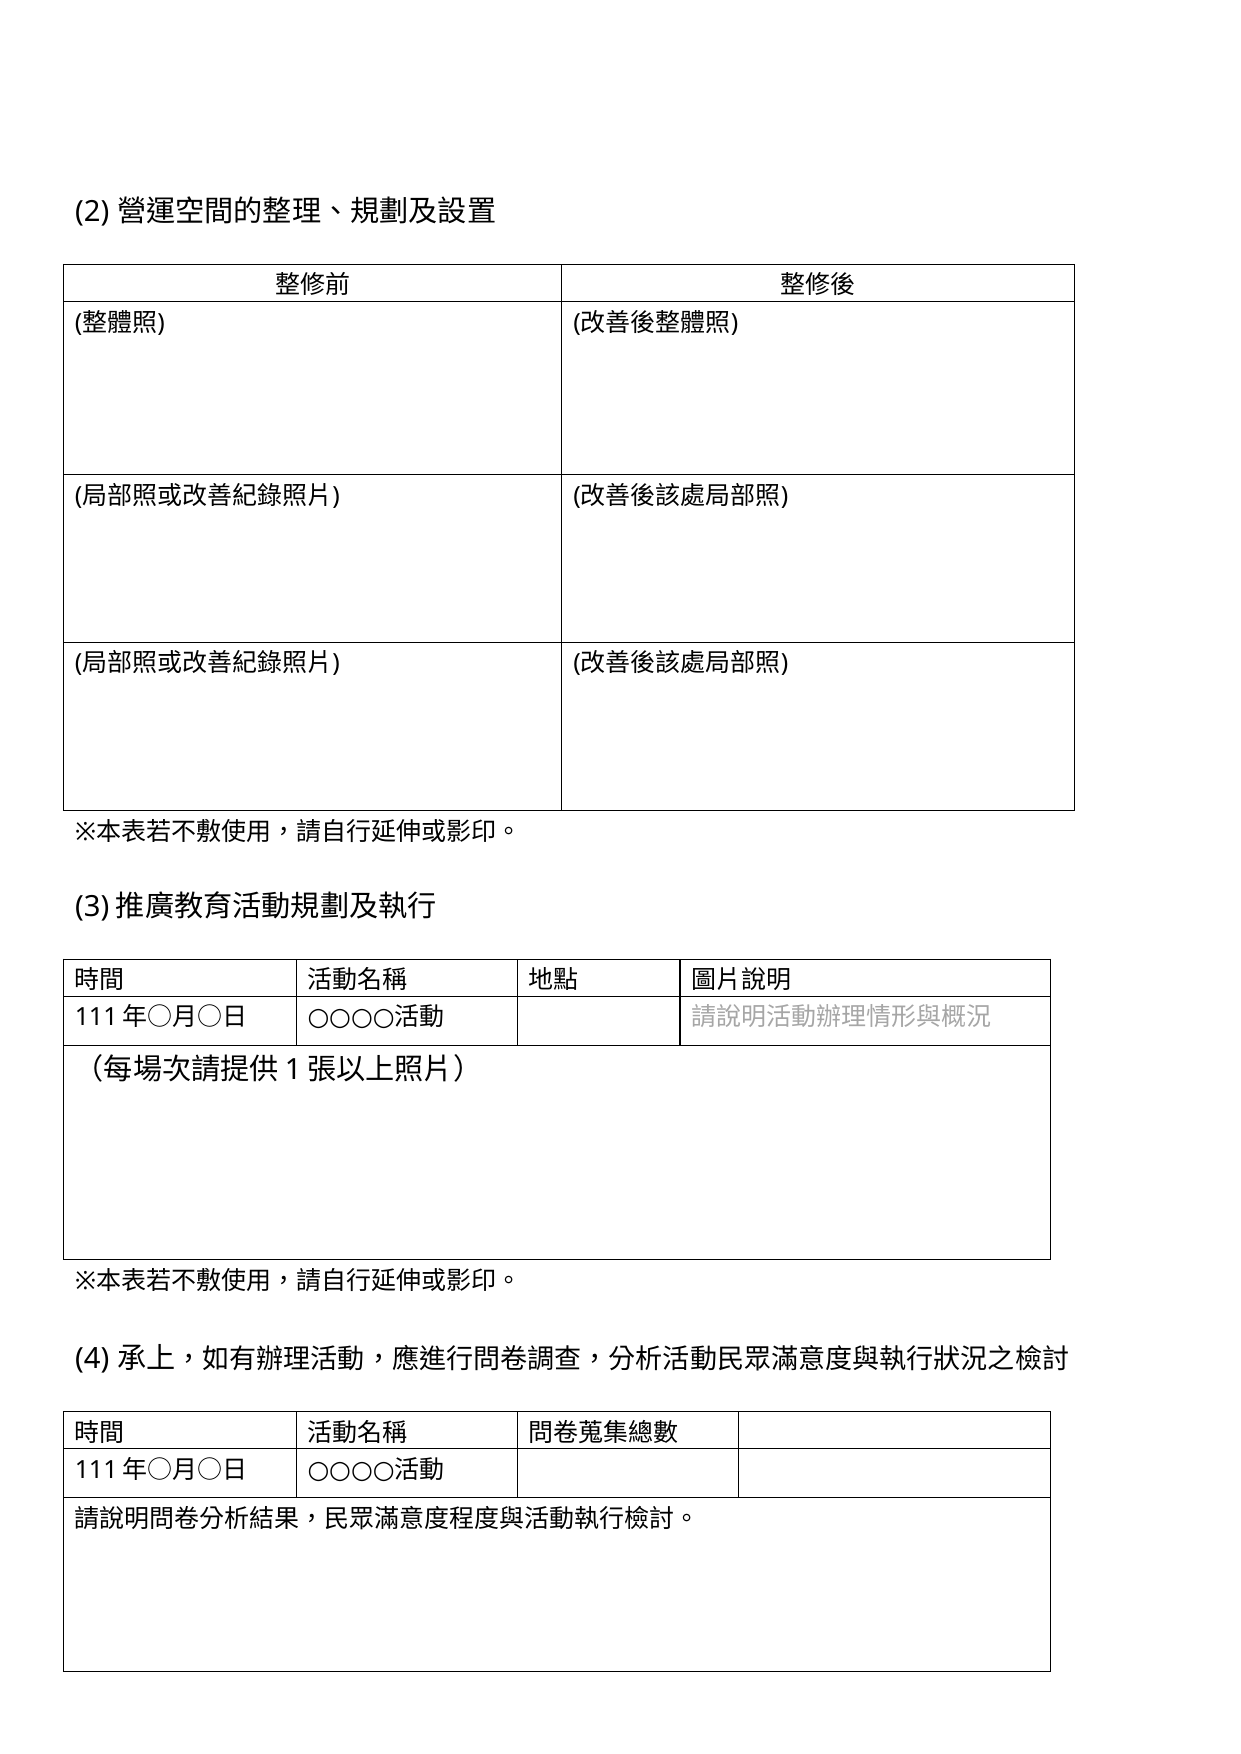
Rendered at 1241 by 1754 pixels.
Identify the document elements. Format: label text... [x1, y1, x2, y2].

table_cell ○○○○活動 [297, 997, 517, 1045]
table_cell (改善後該處局部照) [562, 643, 1074, 809]
table_header 整修後 [562, 265, 1074, 301]
table_cell 111年○月○日 [64, 997, 296, 1045]
table_header 時間 [64, 1412, 296, 1448]
table_cell ○○○○活動 [297, 1449, 517, 1497]
table_header 地點 [518, 960, 679, 996]
table_cell 請說明活動辦理情形與概況 [681, 997, 1050, 1045]
table_cell 111年○月○日 [64, 1449, 296, 1497]
table_header [739, 1412, 1050, 1448]
text ※本表若不敷使用，請自行延伸或影印。 [75, 1259, 1165, 1297]
table_cell (改善後整體照) [562, 302, 1074, 474]
text (2) 營運空間的整理、規劃及設置 [75, 187, 1165, 230]
table_cell （每場次請提供1張以上照片） [64, 1046, 1050, 1258]
text ※本表若不敷使用，請自行延伸或影印。 [75, 811, 1165, 848]
table_header 圖片說明 [681, 960, 1050, 996]
table_header 問卷蒐集總數 [518, 1412, 738, 1448]
table_cell 請說明問卷分析結果，民眾滿意度程度與活動執行檢討。 [64, 1498, 1050, 1671]
table_header 時間 [64, 960, 296, 996]
text (3) 推廣教育活動規劃及執行 [75, 882, 1165, 924]
table_header 整修前 [64, 265, 561, 301]
table_header 活動名稱 [297, 960, 517, 996]
table_header 活動名稱 [297, 1412, 517, 1448]
table_cell (局部照或改善紀錄照片) [64, 643, 561, 809]
table_cell (整體照) [64, 302, 561, 474]
table_cell [739, 1449, 1050, 1497]
table_cell (局部照或改善紀錄照片) [64, 475, 561, 642]
table_cell [518, 997, 679, 1045]
text (4) 承上，如有辦理活動，應進行問卷調查，分析活動民眾滿意度與執行狀況之檢討 [75, 1334, 1165, 1377]
table_cell (改善後該處局部照) [562, 475, 1074, 642]
table_cell [518, 1449, 738, 1497]
